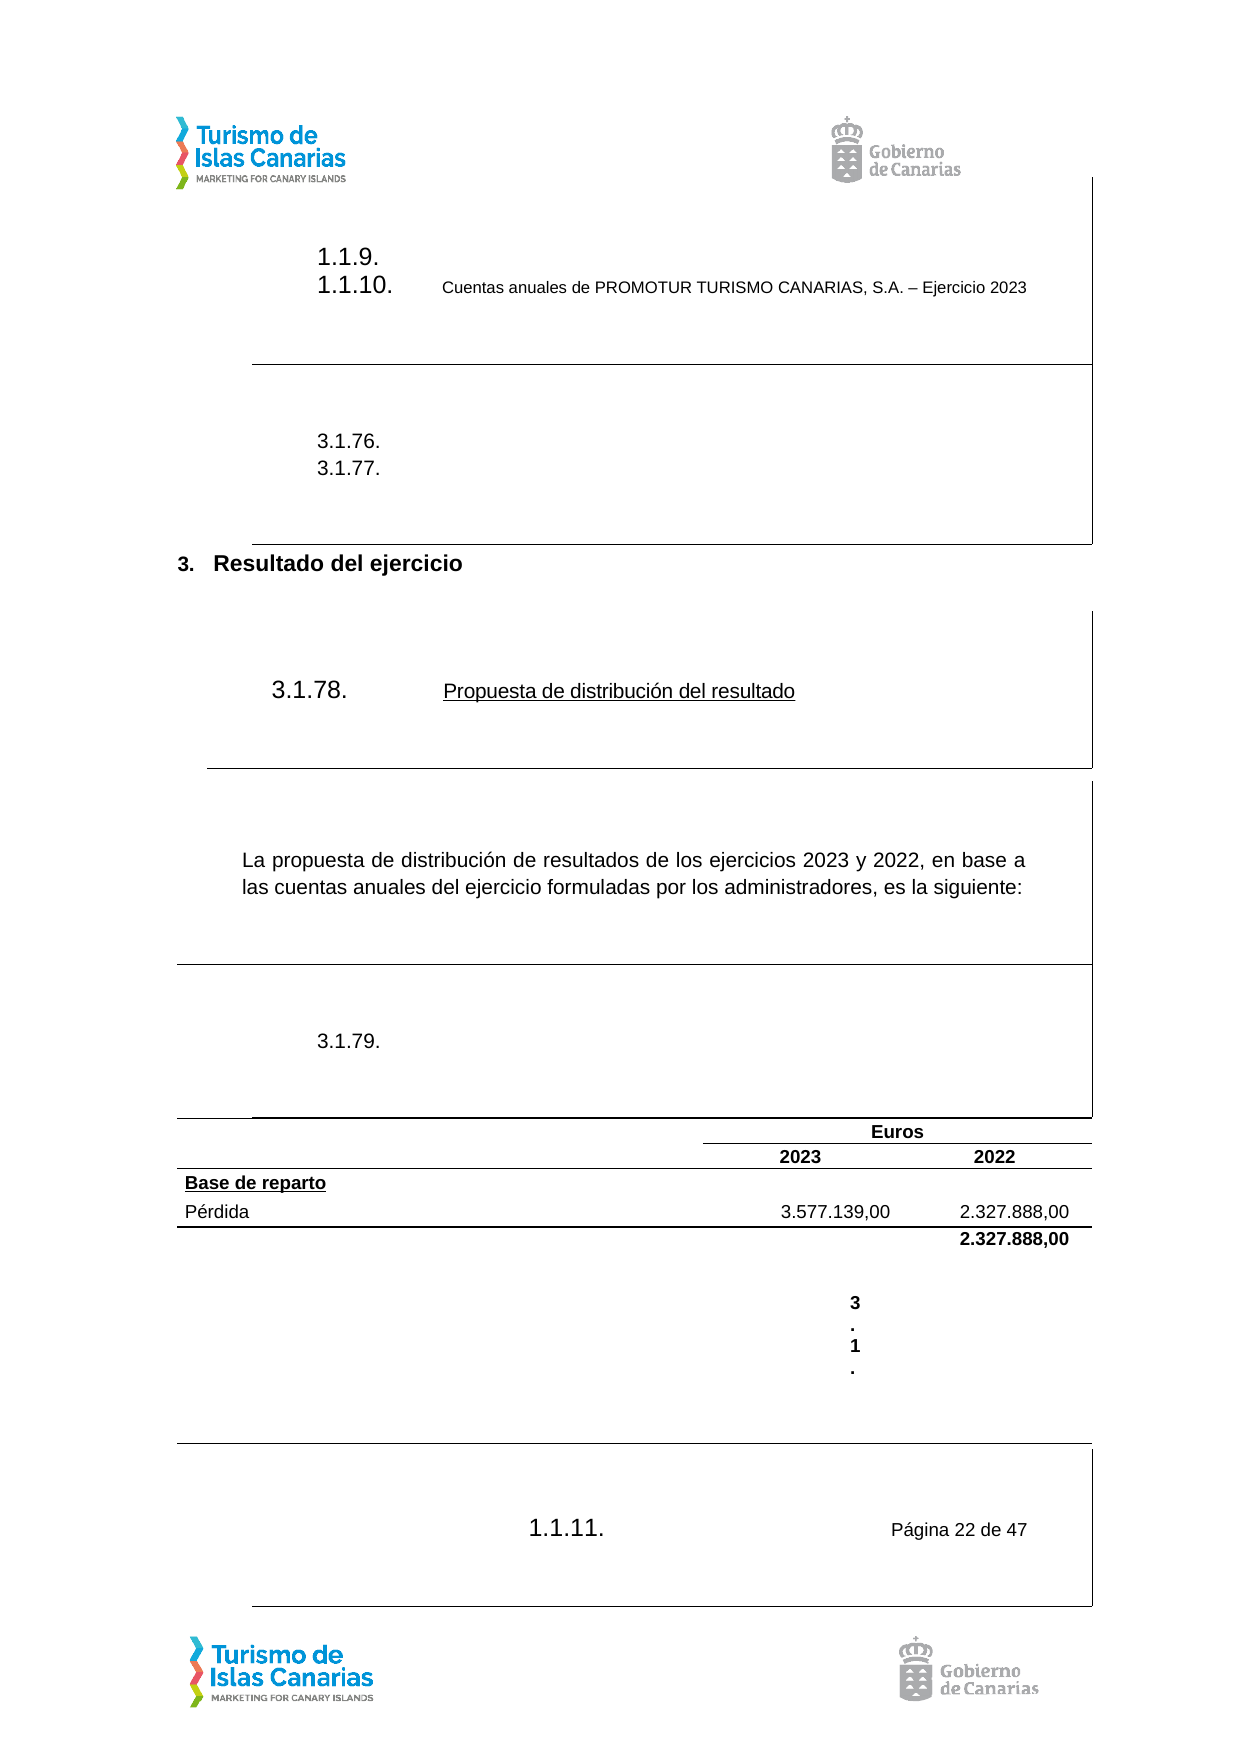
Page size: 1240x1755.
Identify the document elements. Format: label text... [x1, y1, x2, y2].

table_cell 2022 [898, 1144, 1092, 1167]
table_cell [177, 1143, 703, 1167]
table_cell [177, 1228, 703, 1443]
table_header [177, 1119, 703, 1142]
table_cell 2.327.888,00 [898, 1197, 1092, 1226]
table_cell 3.577.139,00 [703, 1197, 897, 1226]
table_cell Base de reparto [177, 1169, 703, 1197]
subtitle Propuesta de distribución del resultado [207, 611, 1092, 768]
table_header Euros [703, 1119, 1092, 1142]
table_cell Pérdida [177, 1197, 703, 1226]
text La propuesta de distribución de resultados de los ejercicios 2023 y 2022, en base a las cuentas anuales del ejercicio formuladas por los administradores, es la siguiente: [177, 781, 1092, 964]
list Resultado del ejercicio [177, 548, 1092, 577]
table_cell 3.577.139,00 [703, 1228, 897, 1443]
table_cell 2.327.888,00 [898, 1228, 1092, 1443]
table_cell [703, 1169, 897, 1197]
table_cell 2023 [703, 1144, 897, 1167]
table_cell [898, 1169, 1092, 1197]
